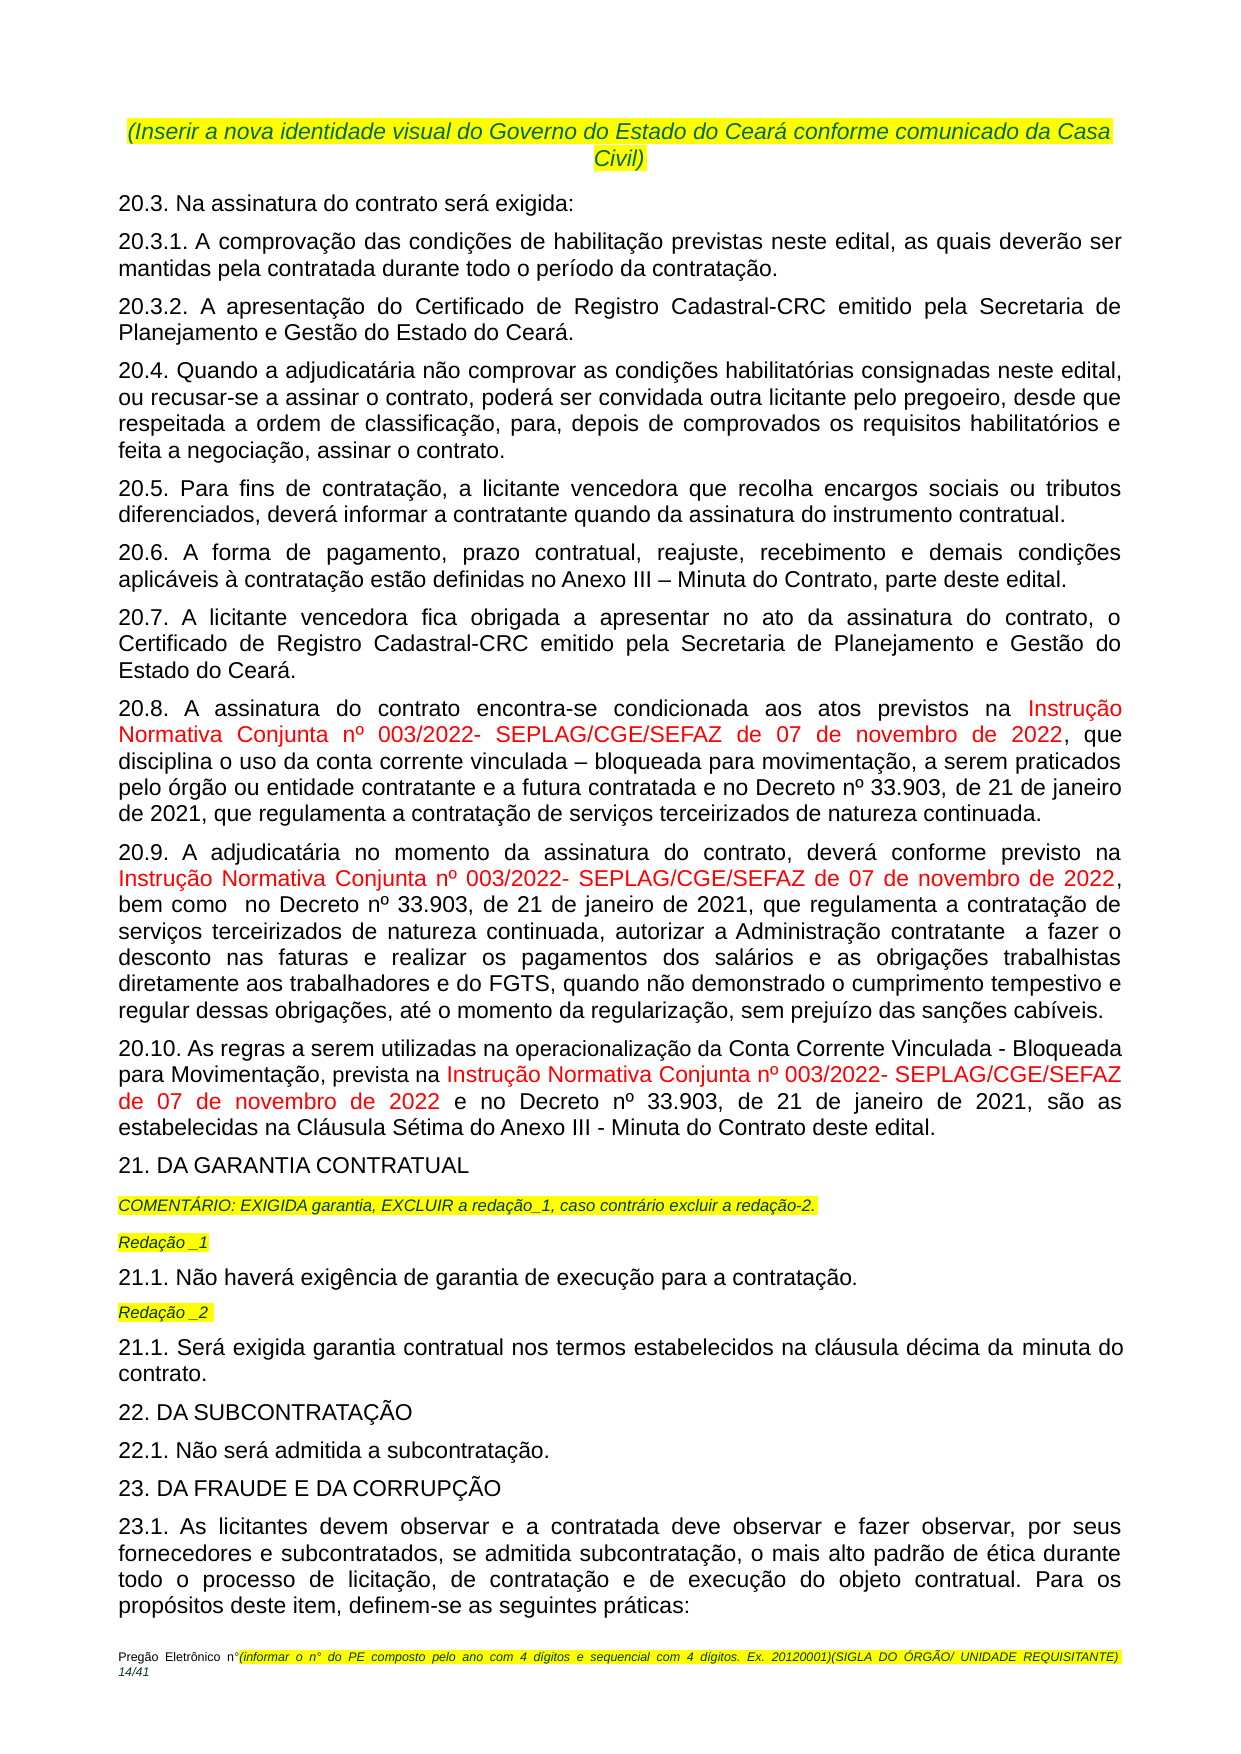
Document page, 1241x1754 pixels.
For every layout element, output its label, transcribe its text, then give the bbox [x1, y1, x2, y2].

text 20.9. A adjudicatária no momento da assinatura do contrato, deverá conforme previsto na Instrução Normativa Conjunta nº 003/2022- SEPLAG/CGE/SEFAZ de 07 de novembro de 2022, bem como no Decreto nº 33.903, de 21 de janeiro de 2021, que regulamenta a contratação de serviços terceirizados de natureza continuada, autorizar a Administração contratante a fazer o desconto nas faturas e realizar os pagamentos dos salários e as obrigações trabalhistas diretamente aos trabalhadores e do FGTS, quando não demonstrado o cumprimento tempestivo e regular dessas obrigações, até o momento da regularização, sem prejuízo das sanções cabíveis. [118, 838, 1122, 1023]
text Redação _2 [118, 1303, 1124, 1322]
text 22.1. Não será admitida a subcontratação. [118, 1437, 1124, 1463]
text Redação _1 [118, 1233, 1124, 1252]
text 23. DA FRAUDE E DA CORRUPÇÃO [118, 1475, 1122, 1501]
text 22. DA SUBCONTRATAÇÃO [118, 1398, 1124, 1425]
text 20.3.1. A comprovação das condições de habilitação previstas neste edital, as quais deverão ser mantidas pela contratada durante todo o período da contratação. [118, 228, 1122, 281]
text COMENTÁRIO: EXIGIDA garantia, EXCLUIR a redação_1, caso contrário excluir a redação-2. [118, 1196, 1124, 1215]
text 20.10. As regras a serem utilizadas na operacionalização da Conta Corrente Vinculada - Bloqueada para Movimentação, prevista na Instrução Normativa Conjunta nº 003/2022- SEPLAG/CGE/SEFAZ de 07 de novembro de 2022 e no Decreto nº 33.903, de 21 de janeiro de 2021, são as estabelecidas na Cláusula Sétima do Anexo III - Minuta do Contrato deste edital. [118, 1035, 1122, 1140]
text 23.1. As licitantes devem observar e a contratada deve observar e fazer observar, por seus fornecedores e subcontratados, se admitida subcontratação, o mais alto padrão de ética durante todo o processo de licitação, de contratação e de execução do objeto contratual. Para os propósitos deste item, definem-se as seguintes práticas: [118, 1513, 1122, 1619]
text 20.6. A forma de pagamento, prazo contratual, reajuste, recebimento e demais condições aplicáveis à contratação estão definidas no Anexo III – Minuta do Contrato, parte deste edital. [118, 539, 1122, 592]
text 20.5. Para fins de contratação, a licitante vencedora que recolha encargos sociais ou tributos diferenciados, deverá informar a contratante quando da assinatura do instrumento contratual. [118, 475, 1122, 527]
text 20.3.2. A apresentação do Certificado de Registro Cadastral-CRC emitido pela Secretaria de Planejamento e Gestão do Estado do Ceará. [118, 293, 1122, 346]
text 21. DA GARANTIA CONTRATUAL [118, 1152, 1122, 1178]
text 21.1. Não haverá exigência de garantia de execução para a contratação. [118, 1264, 1124, 1291]
text 20.3. Na assinatura do contrato será exigida: [118, 190, 1122, 216]
text 20.8. A assinatura do contrato encontra-se condicionada aos atos previstos na Instrução Normativa Conjunta nº 003/2022- SEPLAG/CGE/SEFAZ de 07 de novembro de 2022, que disciplina o uso da conta corrente vinculada – bloqueada para movimentação, a serem praticados pelo órgão ou entidade contratante e a futura contratada e no Decreto nº 33.903, de 21 de janeiro de 2021, que regulamenta a contratação de serviços terceirizados de natureza continuada. [118, 695, 1122, 827]
text 20.7. A licitante vencedora fica obrigada a apresentar no ato da assinatura do contrato, o Certificado de Registro Cadastral-CRC emitido pela Secretaria de Planejamento e Gestão do Estado do Ceará. [118, 604, 1122, 683]
text 20.4. Quando a adjudicatária não comprovar as condições habilitatórias consignadas neste edital, ou recusar-se a assinar o contrato, poderá ser convidada outra licitante pelo pregoeiro, desde que respeitada a ordem de classificação, para, depois de comprovados os requisitos habilitatórios e feita a negociação, assinar o contrato. [118, 357, 1122, 463]
text 21.1. Será exigida garantia contratual nos termos estabelecidos na cláusula décima da minuta do contrato. [118, 1334, 1124, 1387]
